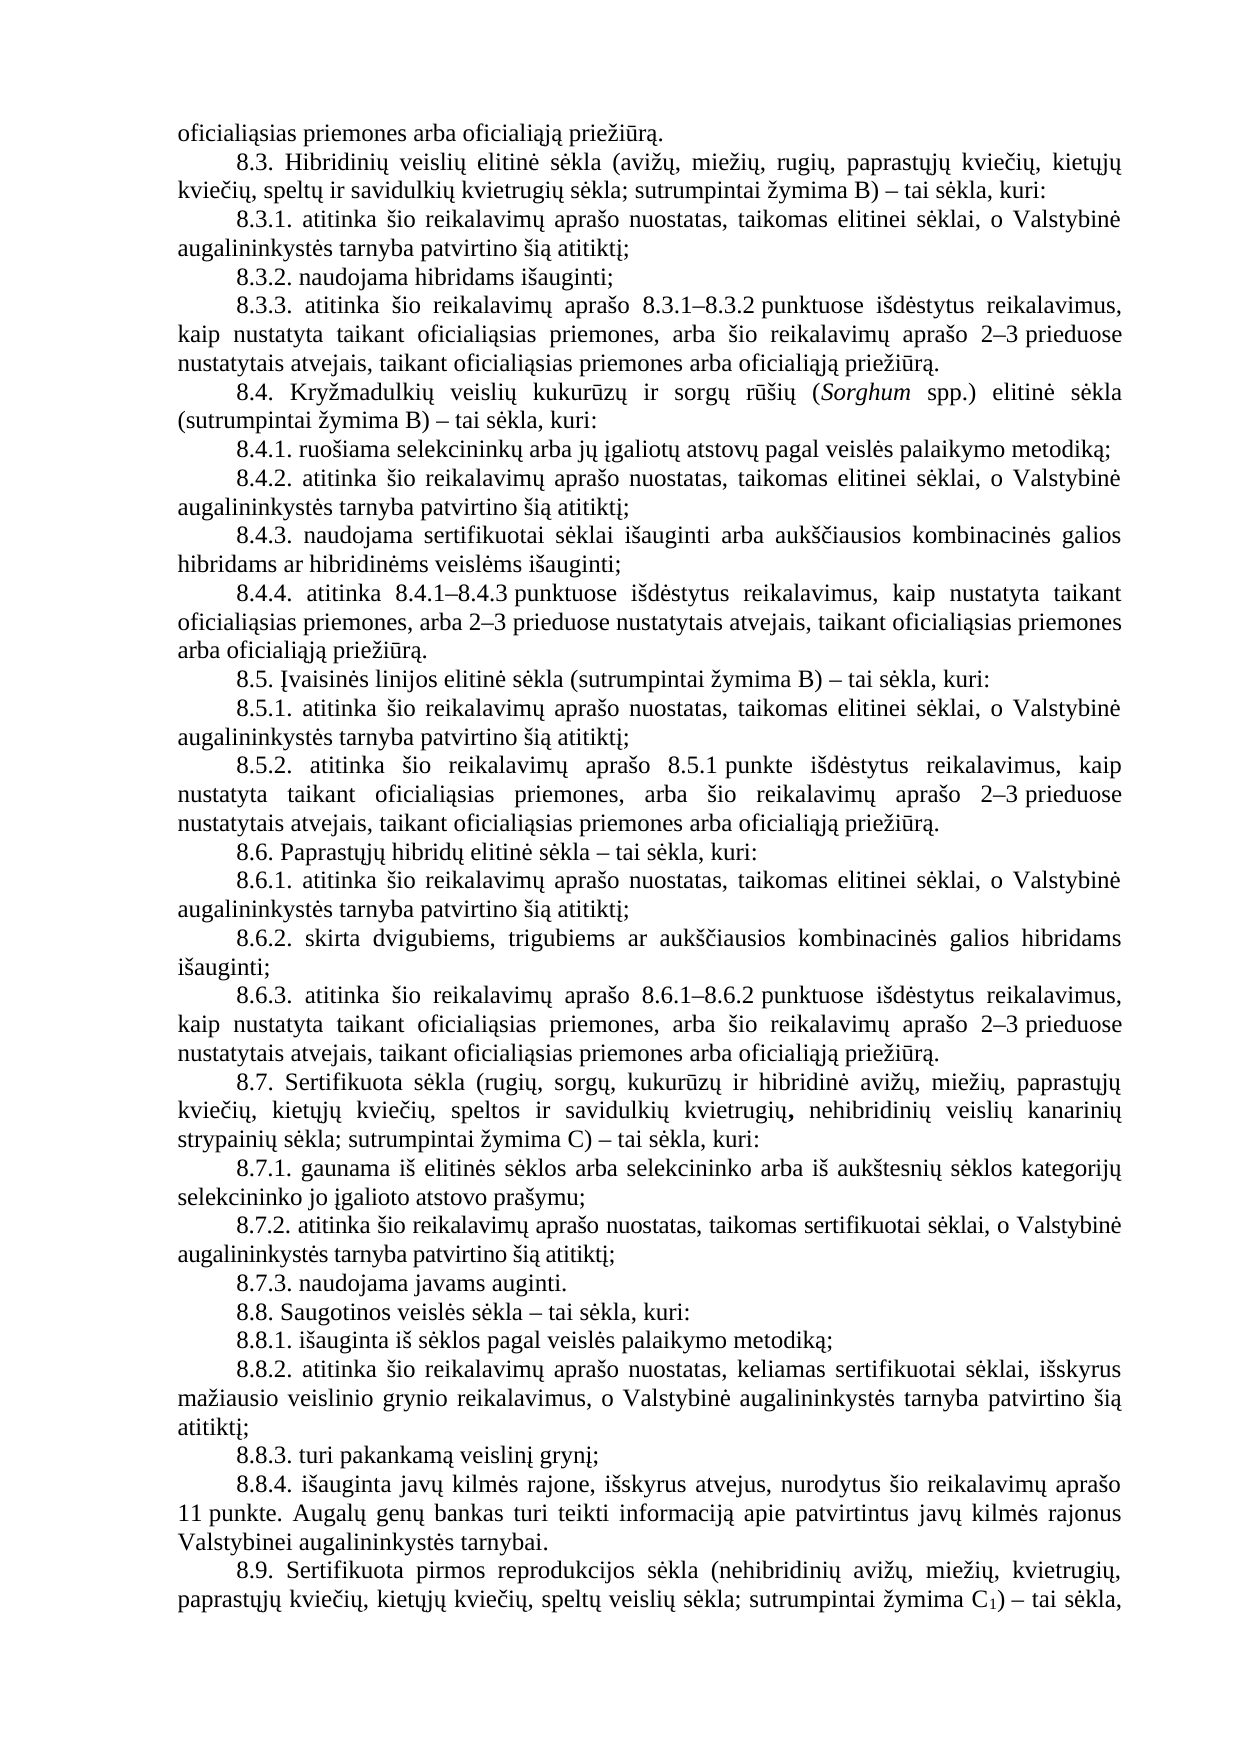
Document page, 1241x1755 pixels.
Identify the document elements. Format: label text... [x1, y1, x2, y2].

text 8.7. Sertifikuota sėkla (rugių, sorgų, kukurūzų ir hibridinė avižų, miežių, paprastųjų kviečių, kietųjų kviečių, speltos ir savidulkių kvietrugių, nehibridinių veislių kanarinių strypainių sėkla; sutrumpintai žymima C) – tai sėkla, kuri: [177, 1067, 1122, 1153]
text 8.3. Hibridinių veislių elitinė sėkla (avižų, miežių, rugių, paprastųjų kviečių, kietųjų kviečių, speltų ir savidulkių kvietrugių sėkla; sutrumpintai žymima B) – tai sėkla, kuri: [177, 147, 1122, 204]
text 8.4. Kryžmadulkių veislių kukurūzų ir sorgų rūšių (Sorghum spp.) elitinė sėkla (sutrumpintai žymima B) – tai sėkla, kuri: [177, 377, 1122, 434]
text 8.4.3. naudojama sertifikuotai sėklai išauginti arba aukščiausios kombinacinės galios hibridams ar hibridinėms veislėms išauginti; [177, 521, 1122, 578]
text 8.8.1. išauginta iš sėklos pagal veislės palaikymo metodiką; [177, 1326, 1122, 1354]
text 8.7.2. atitinka šio reikalavimų aprašo nuostatas, taikomas sertifikuotai sėklai, o Valstybinė augalininkystės tarnyba patvirtino šią atitiktį; [177, 1211, 1122, 1268]
text 8.8. Saugotinos veislės sėkla – tai sėkla, kuri: [177, 1297, 1122, 1326]
text oficialiąsias priemones arba oficialiąją priežiūrą. [177, 118, 1122, 147]
text 8.8.3. turi pakankamą veislinį grynį; [177, 1441, 1122, 1469]
text 8.9. Sertifikuota pirmos reprodukcijos sėkla (nehibridinių avižų, miežių, kvietrugių, paprastųjų kviečių, kietųjų kviečių, speltų veislių sėkla; sutrumpintai žymima C1) – tai sėkla, [177, 1556, 1122, 1613]
text 8.4.1. ruošiama selekcininkų arba jų įgaliotų atstovų pagal veislės palaikymo metodiką; [177, 434, 1122, 463]
text 8.3.1. atitinka šio reikalavimų aprašo nuostatas, taikomas elitinei sėklai, o Valstybinė augalininkystės tarnyba patvirtino šią atitiktį; [177, 204, 1122, 262]
text 8.7.1. gaunama iš elitinės sėklos arba selekcininko arba iš aukštesnių sėklos kategorijų selekcininko jo įgalioto atstovo prašymu; [177, 1153, 1122, 1211]
text 8.8.4. išauginta javų kilmės rajone, išskyrus atvejus, nurodytus šio reikalavimų aprašo 11 punkte. Augalų genų bankas turi teikti informaciją apie patvirtintus javų kilmės rajonus Valstybinei augalininkystės tarnybai. [177, 1469, 1122, 1556]
text 8.4.2. atitinka šio reikalavimų aprašo nuostatas, taikomas elitinei sėklai, o Valstybinė augalininkystės tarnyba patvirtino šią atitiktį; [177, 463, 1122, 521]
text 8.6.1. atitinka šio reikalavimų aprašo nuostatas, taikomas elitinei sėklai, o Valstybinė augalininkystės tarnyba patvirtino šią atitiktį; [177, 866, 1122, 923]
text 8.8.2. atitinka šio reikalavimų aprašo nuostatas, keliamas sertifikuotai sėklai, išskyrus mažiausio veislinio grynio reikalavimus, o Valstybinė augalininkystės tarnyba patvirtino šią atitiktį; [177, 1354, 1122, 1441]
text 8.7.3. naudojama javams auginti. [177, 1268, 1122, 1297]
text 8.6.3. atitinka šio reikalavimų aprašo 8.6.1–8.6.2 punktuose išdėstytus reikalavimus, kaip nustatyta taikant oficialiąsias priemones, arba šio reikalavimų aprašo 2–3 prieduose nustatytais atvejais, taikant oficialiąsias priemones arba oficialiąją priežiūrą. [177, 981, 1122, 1067]
text 8.5.1. atitinka šio reikalavimų aprašo nuostatas, taikomas elitinei sėklai, o Valstybinė augalininkystės tarnyba patvirtino šią atitiktį; [177, 693, 1122, 751]
text 8.5. Įvaisinės linijos elitinė sėkla (sutrumpintai žymima B) – tai sėkla, kuri: [177, 664, 1122, 693]
text 8.3.2. naudojama hibridams išauginti; [177, 262, 1122, 291]
text 8.6. Paprastųjų hibridų elitinė sėkla – tai sėkla, kuri: [177, 837, 1122, 866]
text 8.4.4. atitinka 8.4.1–8.4.3 punktuose išdėstytus reikalavimus, kaip nustatyta taikant oficialiąsias priemones, arba 2–3 prieduose nustatytais atvejais, taikant oficialiąsias priemones arba oficialiąją priežiūrą. [177, 578, 1122, 664]
text 8.5.2. atitinka šio reikalavimų aprašo 8.5.1 punkte išdėstytus reikalavimus, kaip nustatyta taikant oficialiąsias priemones, arba šio reikalavimų aprašo 2–3 prieduose nustatytais atvejais, taikant oficialiąsias priemones arba oficialiąją priežiūrą. [177, 751, 1122, 837]
text 8.3.3. atitinka šio reikalavimų aprašo 8.3.1–8.3.2 punktuose išdėstytus reikalavimus, kaip nustatyta taikant oficialiąsias priemones, arba šio reikalavimų aprašo 2–3 prieduose nustatytais atvejais, taikant oficialiąsias priemones arba oficialiąją priežiūrą. [177, 291, 1122, 377]
text 8.6.2. skirta dvigubiems, trigubiems ar aukščiausios kombinacinės galios hibridams išauginti; [177, 923, 1122, 981]
